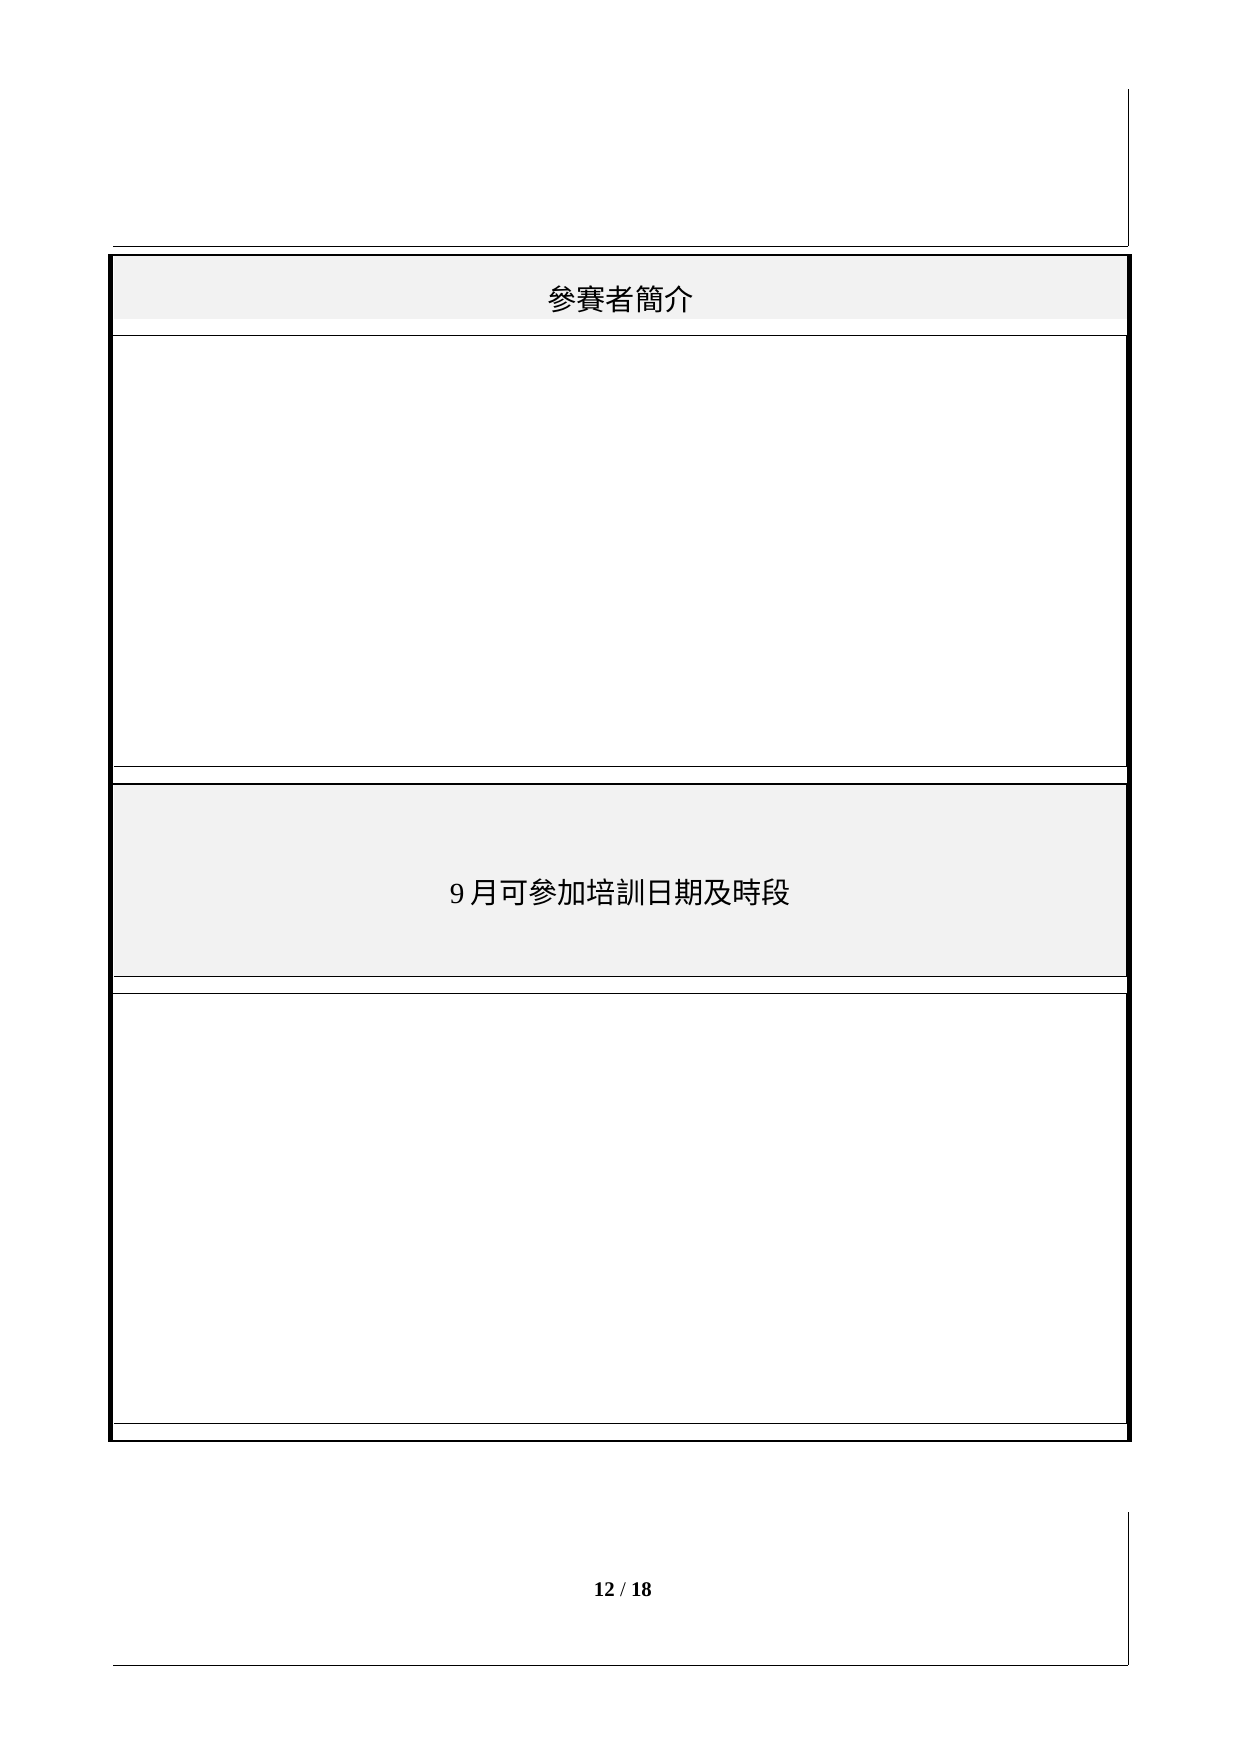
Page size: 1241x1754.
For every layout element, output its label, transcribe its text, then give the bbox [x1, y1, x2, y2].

table_cell 9月可參加培訓日期及時段 [113, 785, 1127, 993]
table_cell [113, 336, 1127, 783]
table_cell [113, 994, 1127, 1440]
table_cell 參賽者簡介 [113, 256, 1127, 335]
